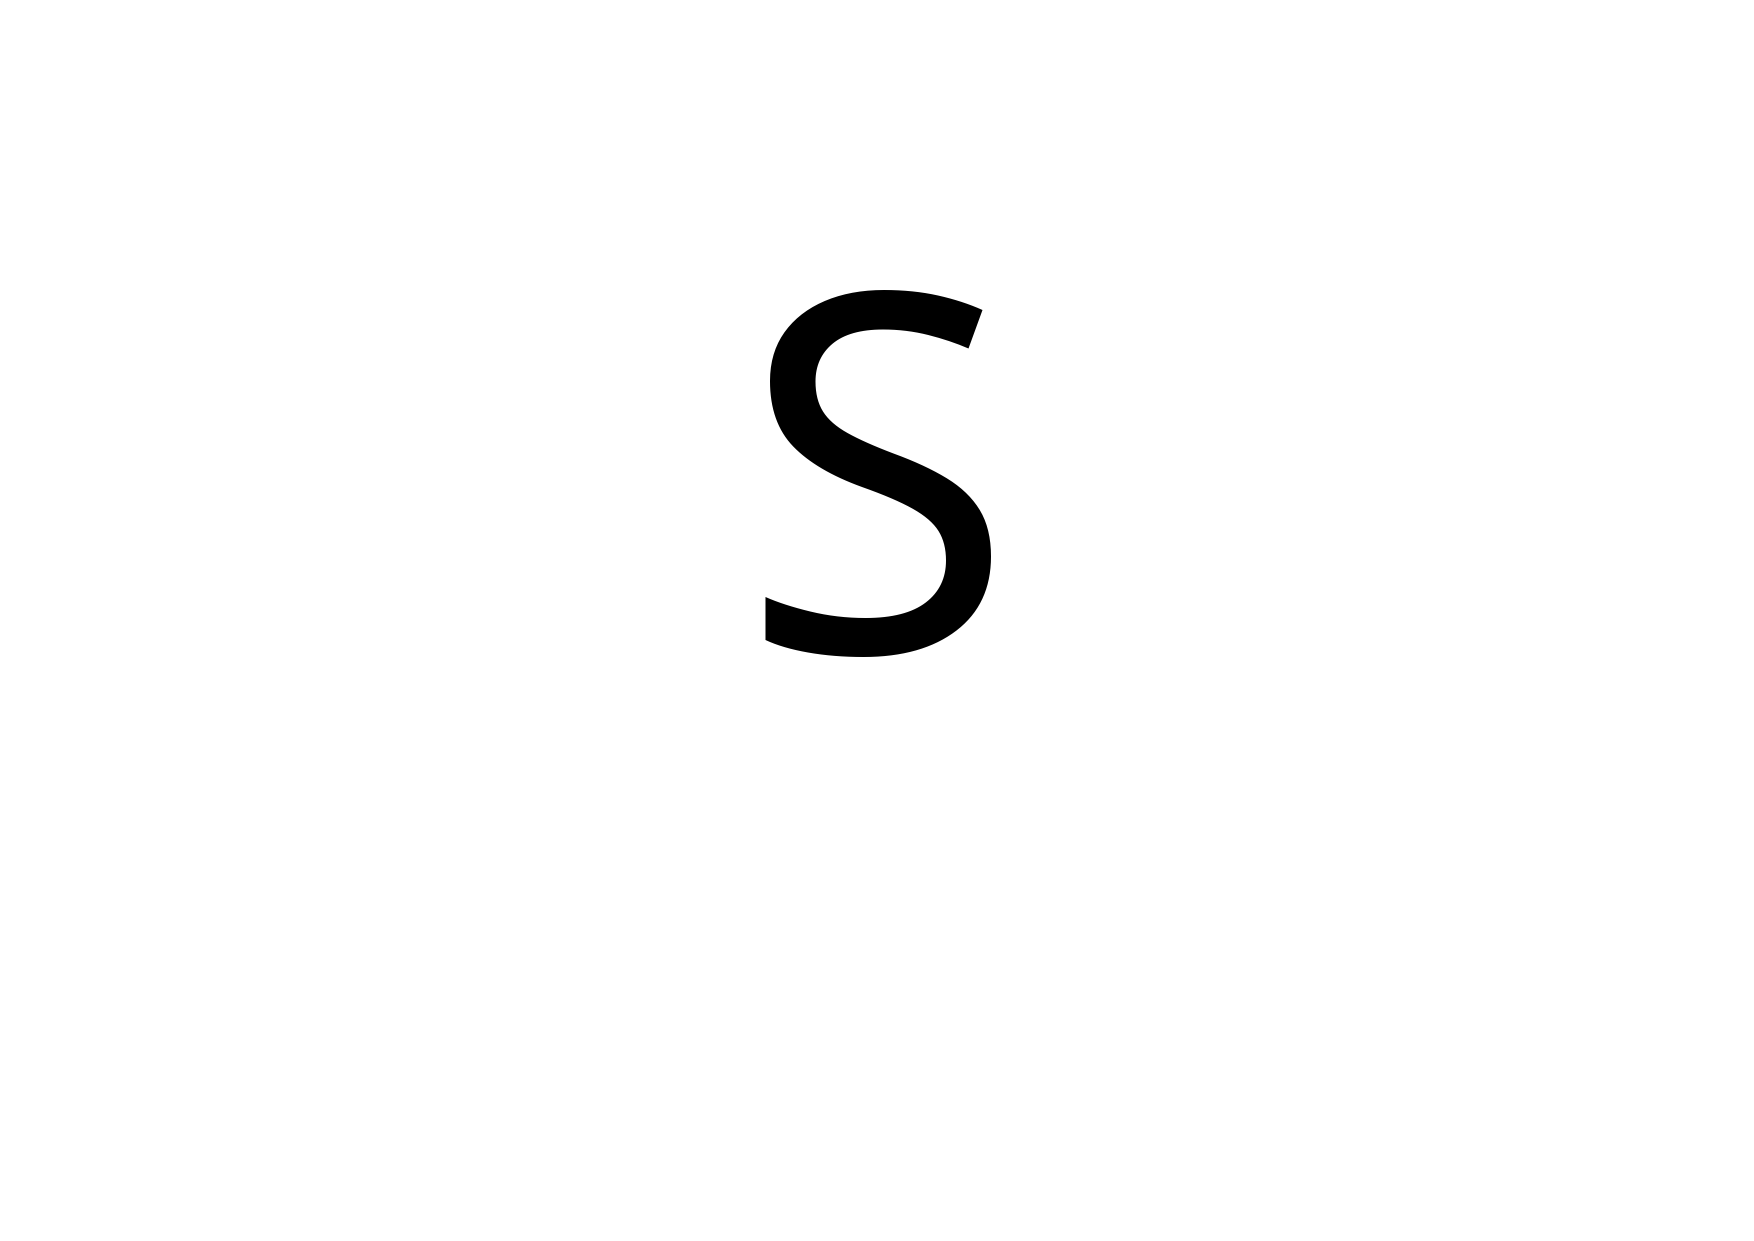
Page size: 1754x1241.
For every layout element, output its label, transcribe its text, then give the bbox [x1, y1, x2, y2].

text S [118, 118, 1636, 799]
